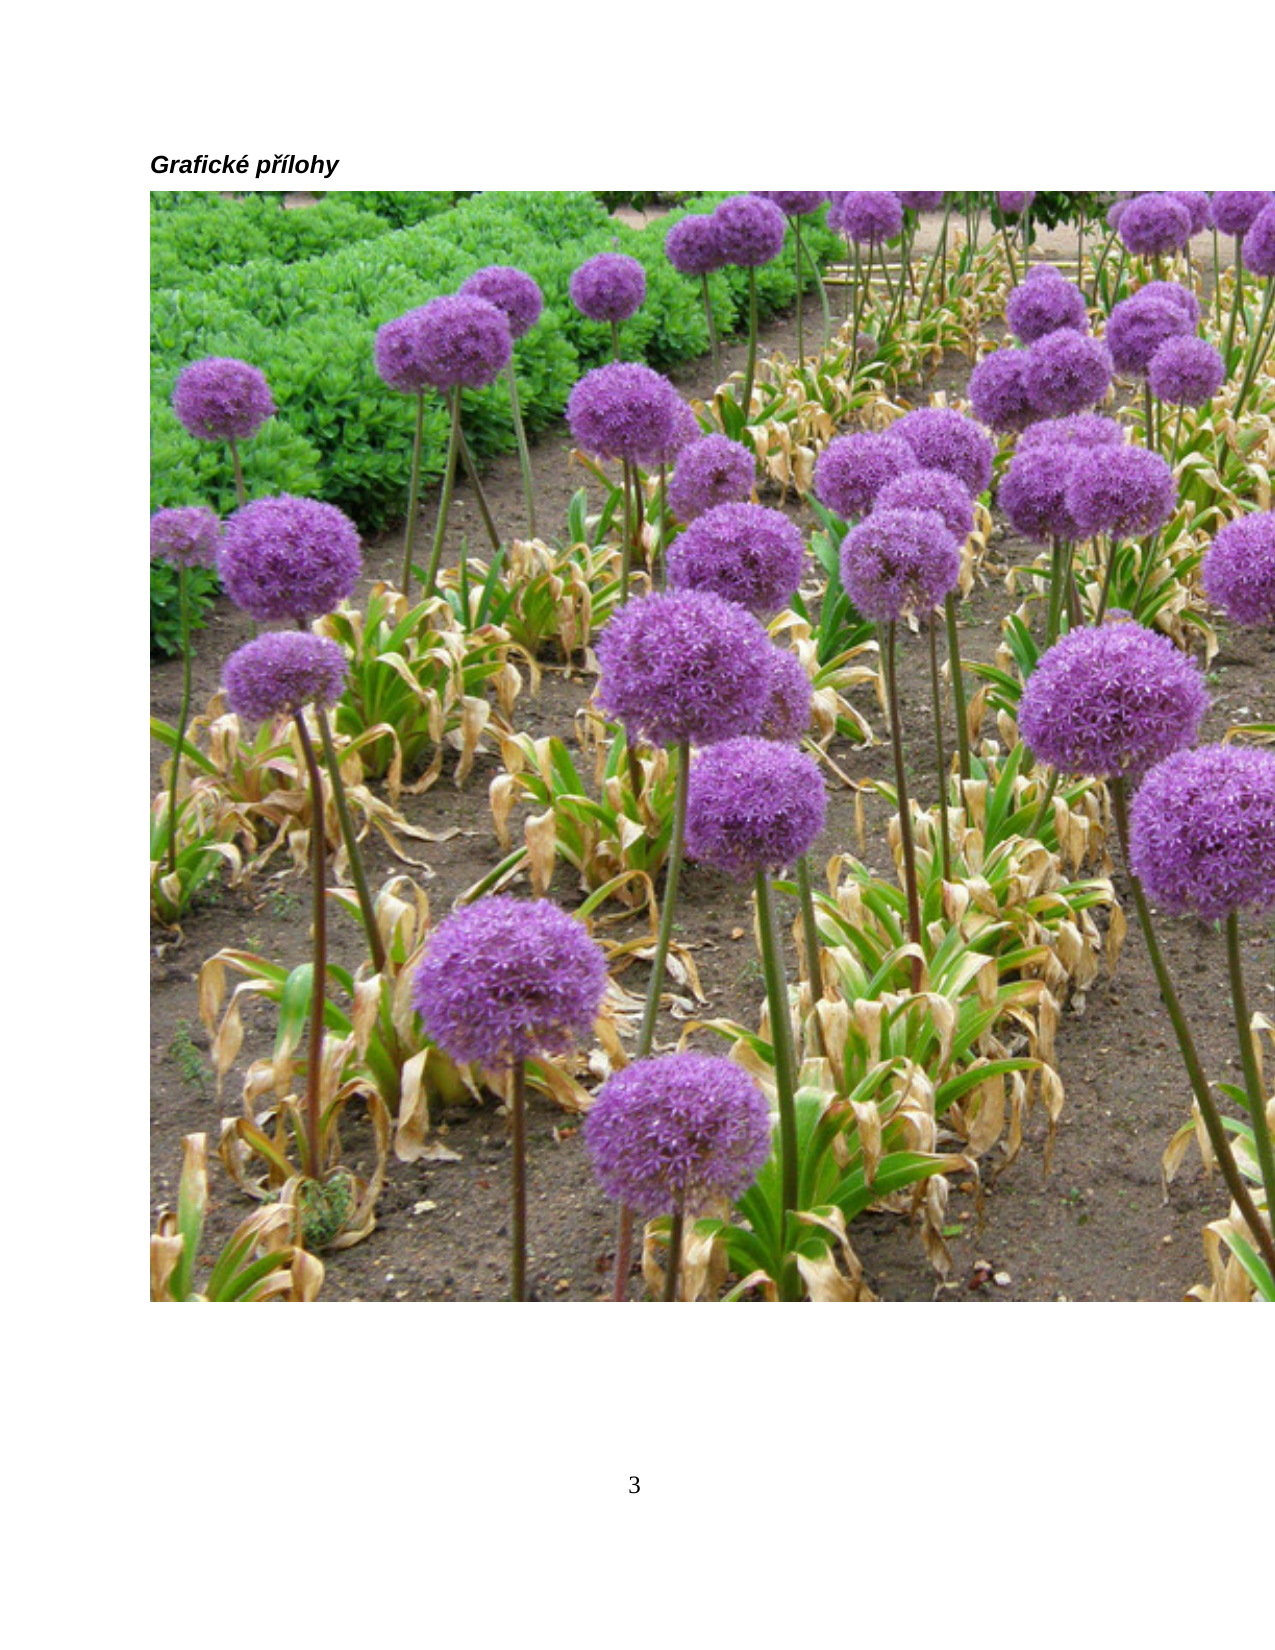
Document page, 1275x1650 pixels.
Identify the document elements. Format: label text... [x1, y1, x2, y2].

subtitle Grafické přílohy [150, 150, 1125, 178]
picture [150, 191, 1275, 1302]
